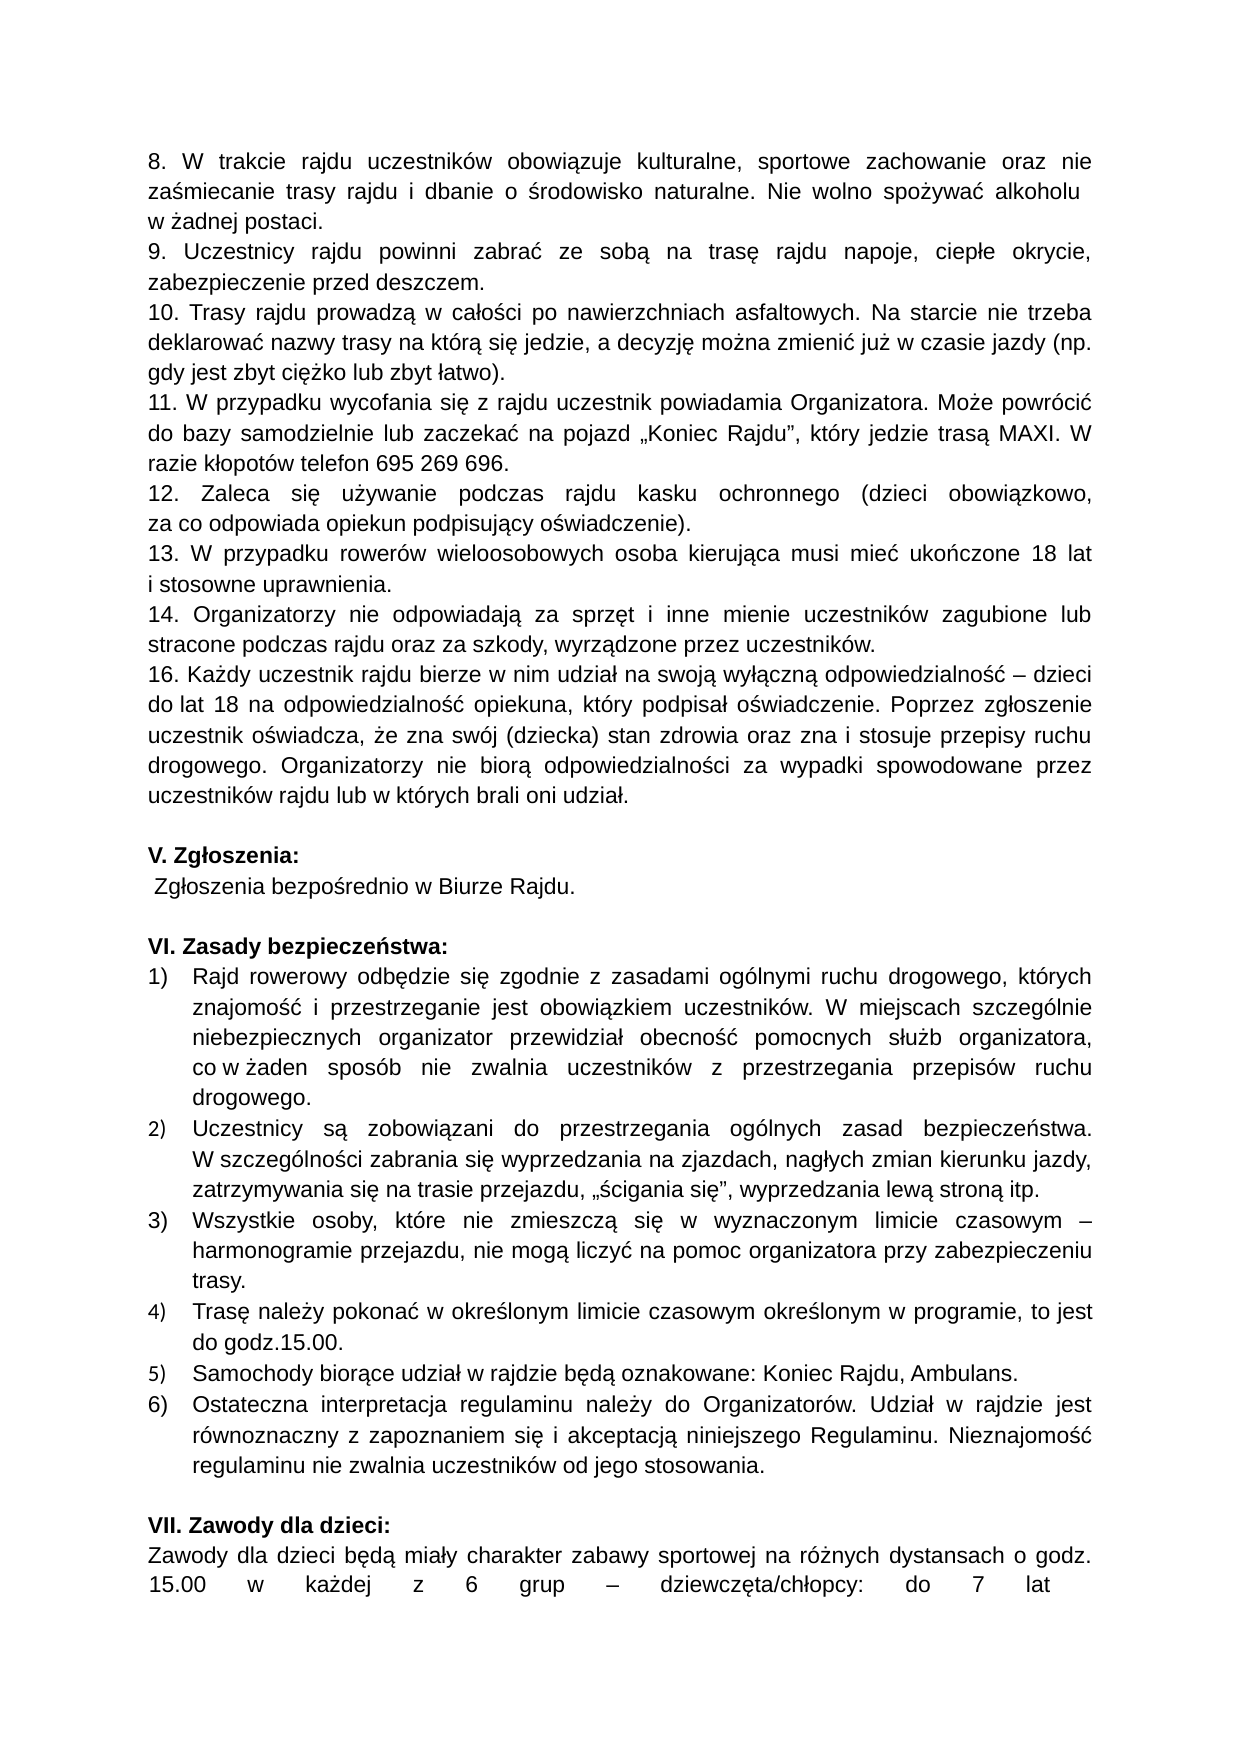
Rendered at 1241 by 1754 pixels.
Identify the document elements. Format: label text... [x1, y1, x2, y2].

text 8. W trakcie rajdu uczestników obowiązuje kulturalne, sportowe zachowanie oraz nie zaśmiecanie trasy rajdu i dbanie o środowisko naturalne. Nie wolno spożywać alkoholu w żadnej postaci. [148, 148, 1093, 234]
list Uczestnicy są zobowiązani do przestrzegania ogólnych zasad bezpieczeństwa. W szczególności zabrania się wyprzedzania na zjazdach, nagłych zmian kierunku jazdy, zatrzymywania się na trasie przejazdu, „ścigania się”, wyprzedzania lewą stroną itp. [148, 1114, 1093, 1203]
text 16. Każdy uczestnik rajdu bierze w nim udział na swoją wyłączną odpowiedzialność – dzieci do lat 18 na odpowiedzialność opiekuna, który podpisał oświadczenie. Poprzez zgłoszenie uczestnik oświadcza, że zna swój (dziecka) stan zdrowia oraz zna i stosuje przepisy ruchu drogowego. Organizatorzy nie biorą odpowiedzialności za wypadki spowodowane przez uczestników rajdu lub w których brali oni udział. [148, 661, 1093, 808]
list Zgłoszenia bezpośrednio w Biurze Rajdu. [148, 873, 1093, 899]
list Rajd rowerowy odbędzie się zgodnie z zasadami ogólnymi ruchu drogowego, których znajomość i przestrzeganie jest obowiązkiem uczestników. W miejscach szczególnie niebezpiecznych organizator przewidział obecność pomocnych służb organizatora, co w żaden sposób nie zwalnia uczestników z przestrzegania przepisów ruchu drogowego. [148, 963, 1093, 1110]
text 11. W przypadku wycofania się z rajdu uczestnik powiadamia Organizatora. Może powrócić do bazy samodzielnie lub zaczekać na pojazd „Koniec Rajdu”, który jedzie trasą MAXI. W razie kłopotów telefon 695 269 696. [148, 389, 1093, 476]
list Ostateczna interpretacja regulaminu należy do Organizatorów. Udział w rajdzie jest równoznaczny z zapoznaniem się i akceptacją niniejszego Regulaminu. Nieznajomość regulaminu nie zwalnia uczestników od jego stosowania. [148, 1391, 1093, 1478]
text 9. Uczestnicy rajdu powinni zabrać ze sobą na trasę rajdu napoje, ciepłe okrycie, zabezpieczenie przed deszczem. [148, 238, 1093, 295]
list Wszystkie osoby, które nie zmieszczą się w wyznaczonym limicie czasowym – harmonogramie przejazdu, nie mogą liczyć na pomoc organizatora przy zabezpieczeniu trasy. [148, 1207, 1093, 1293]
list Samochody biorące udział w rajdzie będą oznakowane: Koniec Rajdu, Ambulans. [148, 1359, 1093, 1387]
list V. Zgłoszenia: [148, 842, 1093, 869]
text 12. Zaleca się używanie podczas rajdu kasku ochronnego (dzieci obowiązkowo, za co odpowiada opiekun podpisujący oświadczenie). [148, 480, 1093, 536]
text VI. Zasady bezpieczeństwa: [148, 933, 1093, 959]
text 10. Trasy rajdu prowadzą w całości po nawierzchniach asfaltowych. Na starcie nie trzeba deklarować nazwy trasy na którą się jedzie, a decyzję można zmienić już w czasie jazdy (np. gdy jest zbyt ciężko lub zbyt łatwo). [148, 299, 1093, 385]
text 13. W przypadku rowerów wieloosobowych osoba kierująca musi mieć ukończone 18 lat i stosowne uprawnienia. [148, 540, 1093, 597]
list Trasę należy pokonać w określonym limicie czasowym określonym w programie, to jest do godz.15.00. [148, 1297, 1093, 1355]
text Zawody dla dzieci będą miały charakter zabawy sportowej na różnych dystansach o godz. 15.00 w każdej z 6 grup – dziewczęta/chłopcy: do 7 lat [148, 1542, 1093, 1598]
text 14. Organizatorzy nie odpowiadają za sprzęt i inne mienie uczestników zagubione lub stracone podczas rajdu oraz za szkody, wyrządzone przez uczestników. [148, 601, 1093, 657]
text VII. Zawody dla dzieci: [148, 1512, 1093, 1539]
